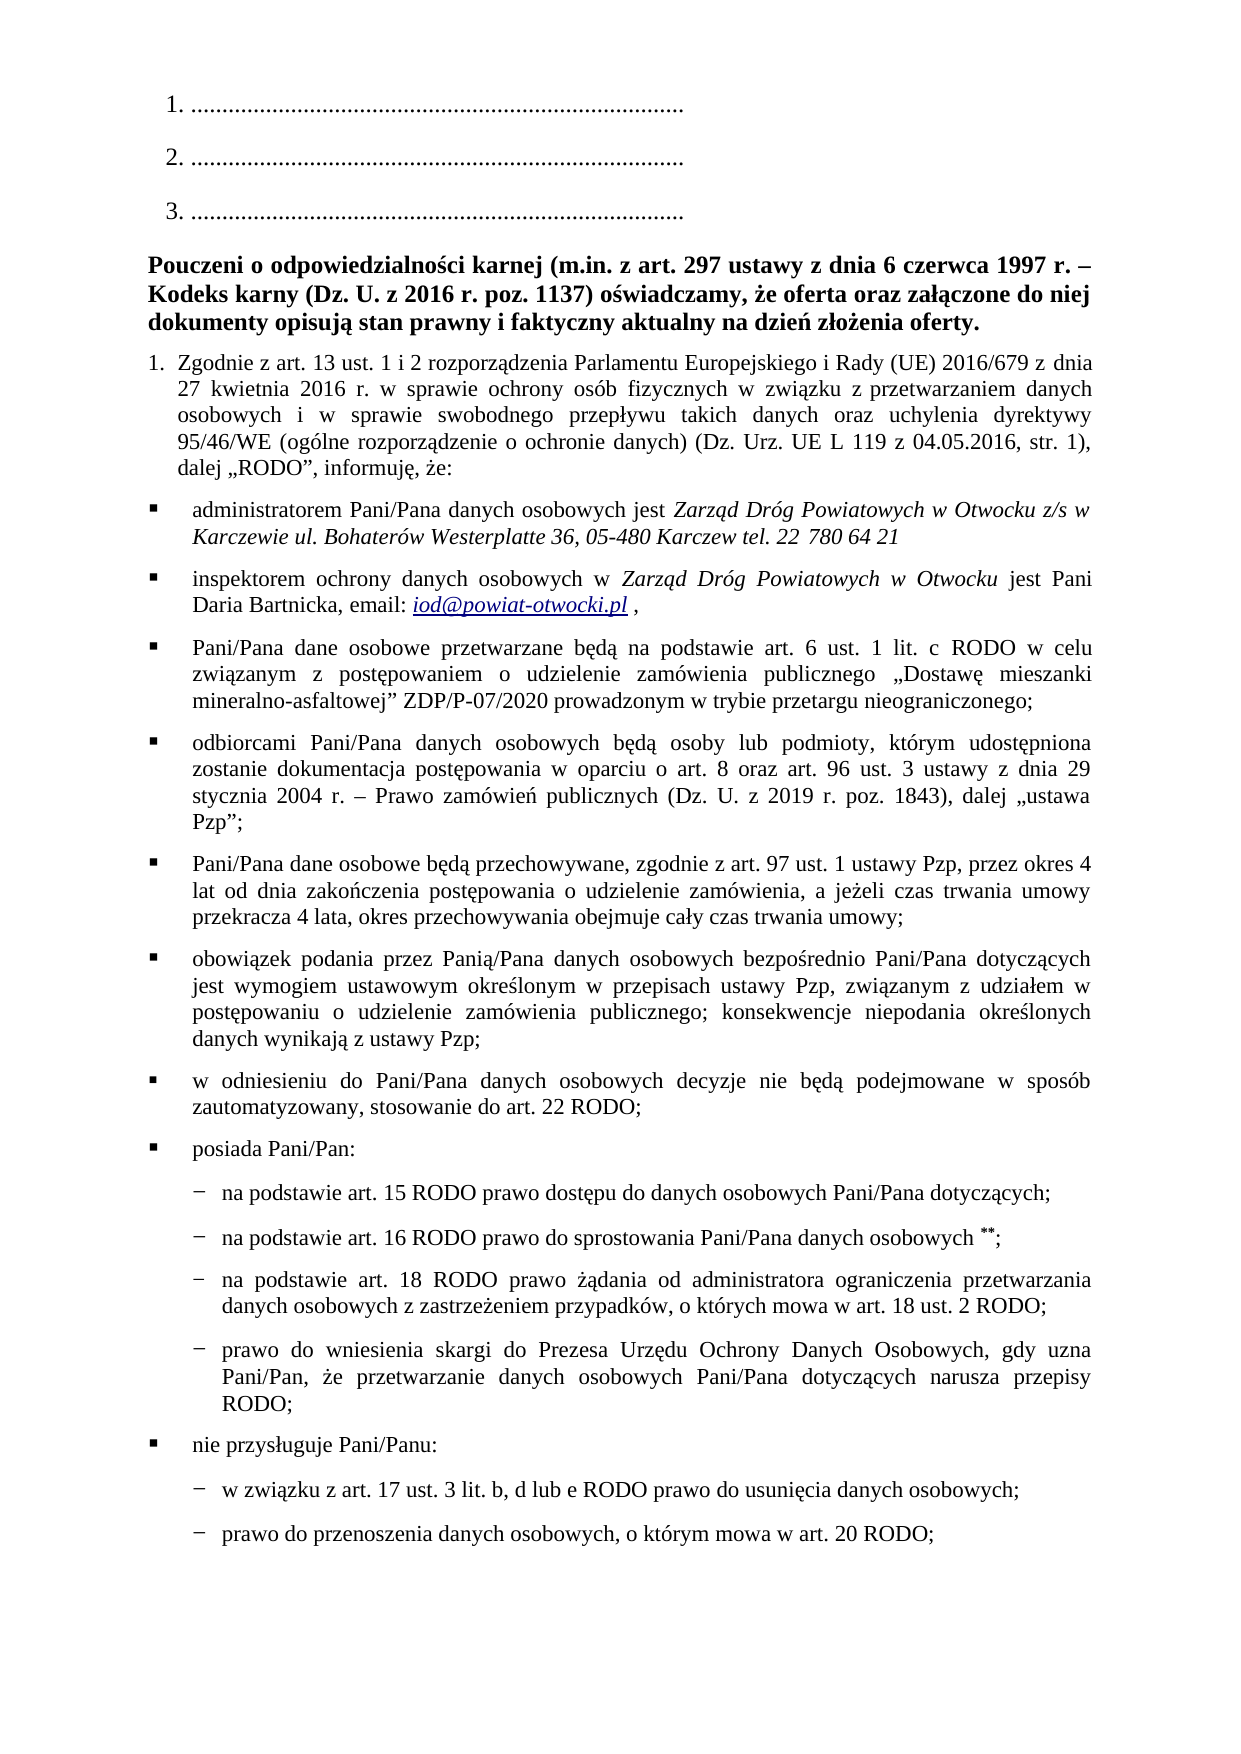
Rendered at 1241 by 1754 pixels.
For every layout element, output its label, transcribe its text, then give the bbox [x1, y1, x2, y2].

list inspektorem ochrony danych osobowych w Zarząd Dróg Powiatowych w Otwocku jest Pani Daria Bartnicka, email: iod@powiat-otwocki.pl , [148, 565, 1092, 618]
list na podstawie art. 18 RODO prawo żądania od administratora ograniczenia przetwarzania danych osobowych z zastrzeżeniem przypadków, o których mowa w art. 18 ust. 2 RODO; [192, 1266, 1092, 1319]
text 1. ............................................................................... [165, 89, 1092, 117]
list obowiązek podania przez Panią/Pana danych osobowych bezpośrednio Pani/Pana dotyczących jest wymogiem ustawowym określonym w przepisach ustawy Pzp, związanym z udziałem w postępowaniu o udzielenie zamówienia publicznego; konsekwencje niepodania określonych danych wynikają z ustawy Pzp; [148, 945, 1092, 1051]
text 2. ............................................................................... [165, 142, 1092, 171]
list Zgodnie z art. 13 ust. 1 i 2 rozporządzenia Parlamentu Europejskiego i Rady (UE) 2016/679 z dnia 27 kwietnia 2016 r. w sprawie ochrony osób fizycznych w związku z przetwarzaniem danych osobowych i w sprawie swobodnego przepływu takich danych oraz uchylenia dyrektywy 95/46/WE (ogólne rozporządzenie o ochronie danych) (Dz. Urz. UE L 119 z 04.05.2016, str. 1), dalej „RODO”, informuję, że: [148, 349, 1092, 480]
list Pani/Pana dane osobowe będą przechowywane, zgodnie z art. 97 ust. 1 ustawy Pzp, przez okres 4 lat od dnia zakończenia postępowania o udzielenie zamówienia, a jeżeli czas trwania umowy przekracza 4 lata, okres przechowywania obejmuje cały czas trwania umowy; [148, 850, 1092, 929]
list prawo do przenoszenia danych osobowych, o którym mowa w art. 20 RODO; [192, 1518, 1092, 1547]
list administratorem Pani/Pana danych osobowych jest Zarząd Dróg Powiatowych w Otwocku z/s w Karczewie ul. Bohaterów Westerplatte 36, 05-480 Karczew tel. 22 780 64 21 [148, 496, 1092, 549]
list nie przysługuje Pani/Panu: [148, 1432, 1092, 1458]
list na podstawie art. 16 RODO prawo do sprostowania Pani/Pana danych osobowych **; [192, 1222, 1092, 1251]
list Pani/Pana dane osobowe przetwarzane będą na podstawie art. 6 ust. 1 lit. c RODO w celu związanym z postępowaniem o udzielenie zamówienia publicznego „Dostawę mieszanki mineralno-asfaltowej” ZDP/P-07/2020 prowadzonym w trybie przetargu nieograniczonego; [148, 633, 1092, 713]
text 3. ............................................................................... [165, 196, 1092, 225]
text Pouczeni o odpowiedzialności karnej (m.in. z art. 297 ustawy z dnia 6 czerwca 1997 r. – Kodeks karny (Dz. U. z 2016 r. poz. 1137) oświadczamy, że oferta oraz załączone do niej dokumenty opisują stan prawny i faktyczny aktualny na dzień złożenia oferty. [148, 250, 1092, 336]
list w odniesieniu do Pani/Pana danych osobowych decyzje nie będą podejmowane w sposób zautomatyzowany, stosowanie do art. 22 RODO; [148, 1067, 1092, 1119]
list w związku z art. 17 ust. 3 lit. b, d lub e RODO prawo do usunięcia danych osobowych; [192, 1474, 1092, 1503]
list odbiorcami Pani/Pana danych osobowych będą osoby lub podmioty, którym udostępniona zostanie dokumentacja postępowania w oparciu o art. 8 oraz art. 96 ust. 3 ustawy z dnia 29 stycznia 2004 r. – Prawo zamówień publicznych (Dz. U. z 2019 r. poz. 1843), dalej „ustawa Pzp”; [148, 729, 1092, 834]
list posiada Pani/Pan: [148, 1135, 1092, 1162]
list prawo do wniesienia skargi do Prezesa Urzędu Ochrony Danych Osobowych, gdy uzna Pani/Pan, że przetwarzanie danych osobowych Pani/Pana dotyczących narusza przepisy RODO; [192, 1334, 1092, 1416]
list na podstawie art. 15 RODO prawo dostępu do danych osobowych Pani/Pana dotyczących; [192, 1177, 1092, 1206]
